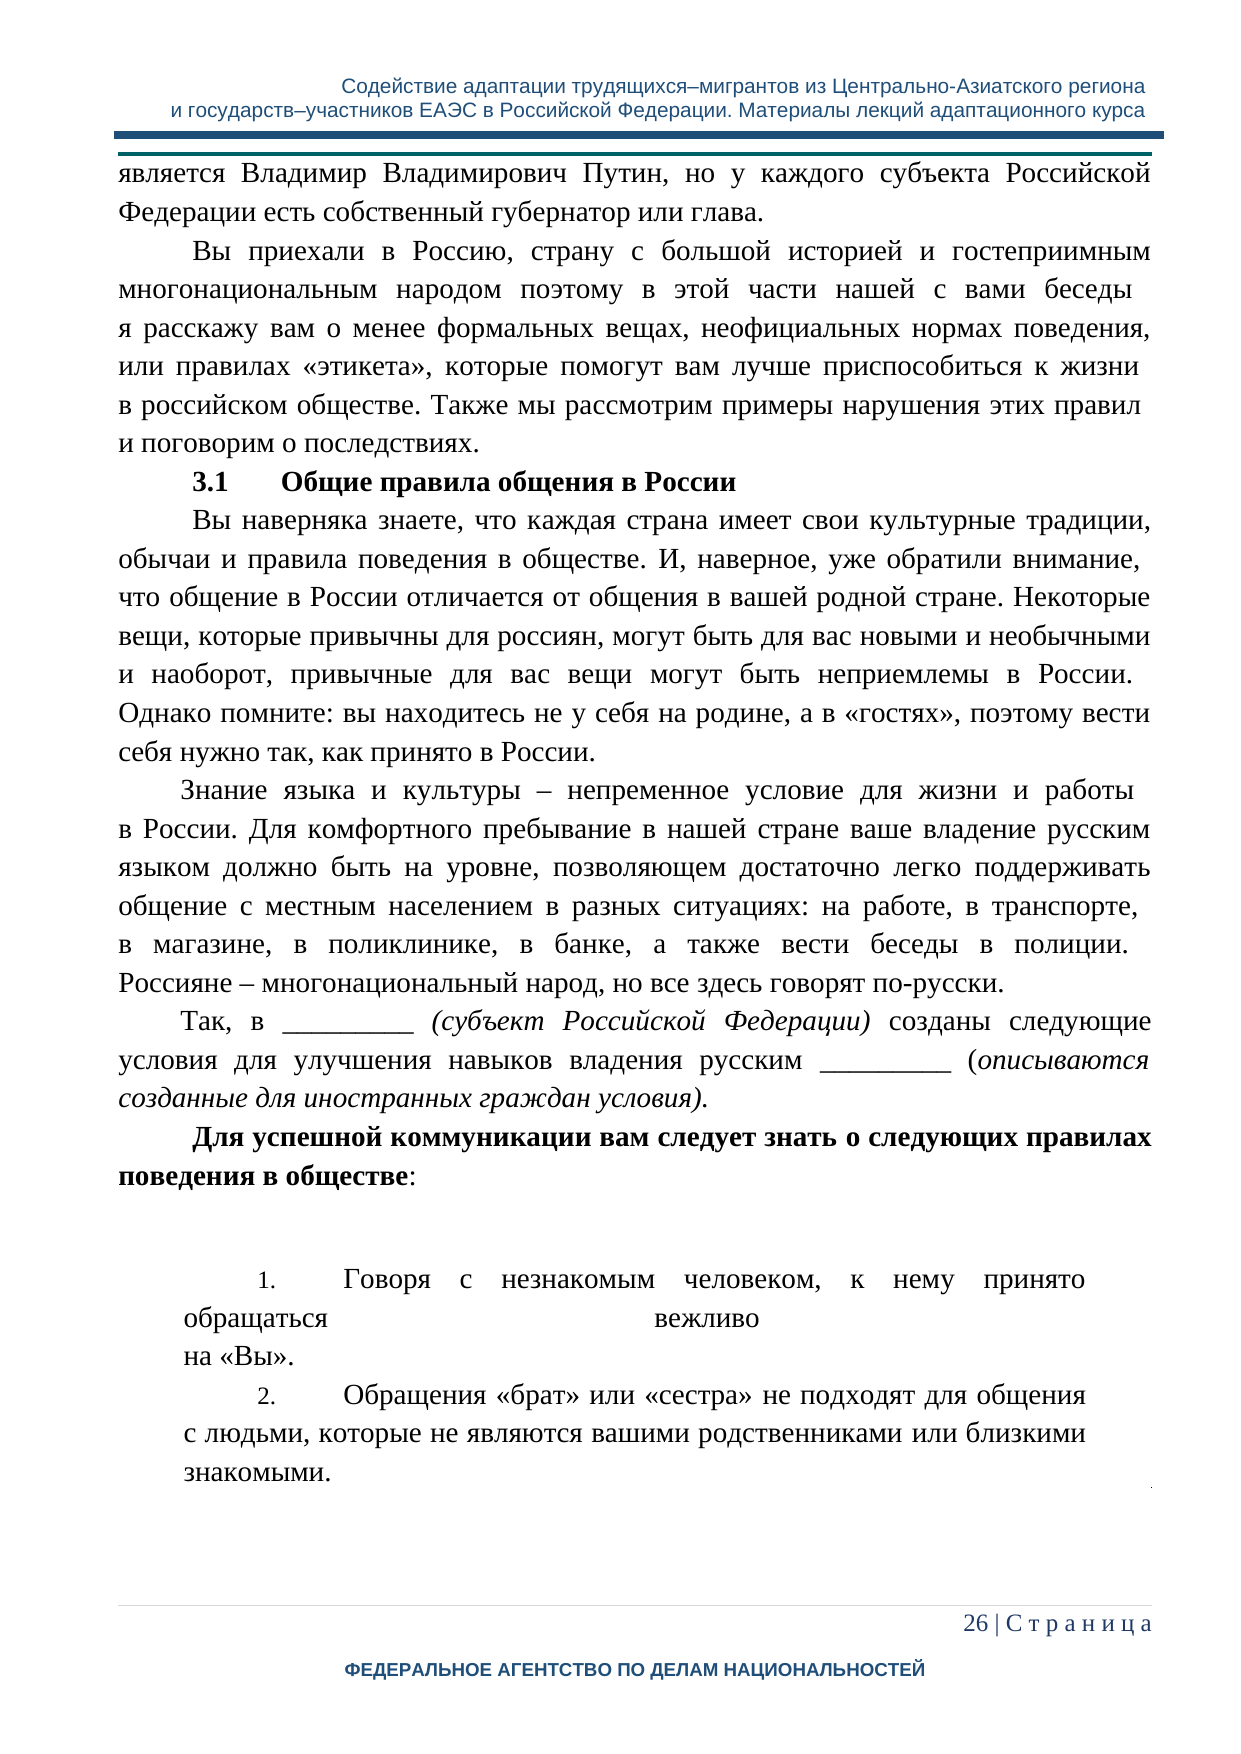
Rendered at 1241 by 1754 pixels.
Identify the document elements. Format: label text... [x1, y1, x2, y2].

text Вы наверняка знаете, что каждая страна имеет свои культурные традиции, обычаи и правила поведения в обществе. И, наверное, уже обратили внимание, что общение в России отличается от общения в вашей родной стране. Некоторые вещи, которые привычны для россиян, могут быть для вас новыми и необычными и наоборот, привычные для вас вещи могут быть неприемлемы в России. Однако помните: вы находитесь не у себя на родине, а в «гостях», поэтому вести себя нужно так, как принято в России. [118, 502, 1152, 767]
text Вы приехали в Россию, страну с большой историей и гостеприимным многонациональным народом поэтому в этой части нашей с вами беседы я расскажу вам о менее формальных вещах, неофициальных нормах поведения, или правилах «этикета», которые помогут вам лучше приспособиться к жизни в российском обществе. Также мы рассмотрим примеры нарушения этих правил и поговорим о последствиях. [118, 233, 1152, 459]
list Говоря с незнакомым человеком, к нему принято обращаться вежливо на «Вы». [119, 1197, 1151, 1312]
list Обращения «брат» или «сестра» не подходят для общения с людьми, которые не являются вашими родственниками или близкими знакомыми. [119, 1312, 1151, 1487]
list Общие правила общения в России [192, 464, 1152, 497]
text является Владимир Владимирович Путин, но у каждого субъекта Российской Федерации есть собственный губернатор или глава. [118, 156, 1152, 228]
text Знание языка и культуры – непременное условие для жизни и работы в России. Для комфортного пребывание в нашей стране ваше владение русским языком должно быть на уровне, позволяющем достаточно легко поддерживать общение с местным населением в разных ситуациях: на работе, в транспорте, в магазине, в поликлинике, в банке, а также вести беседы в полиции. Россияне – многонациональный народ, но все здесь говорят по-русски. [118, 772, 1152, 998]
text Так, в _________ (субъект Российской Федерации) созданы следующие условия для улучшения навыков владения русским _________ (описываются созданные для иностранных граждан условия). [118, 1003, 1152, 1114]
text Для успешной коммуникации вам следует знать о следующих правилах поведения в обществе: [118, 1119, 1152, 1191]
